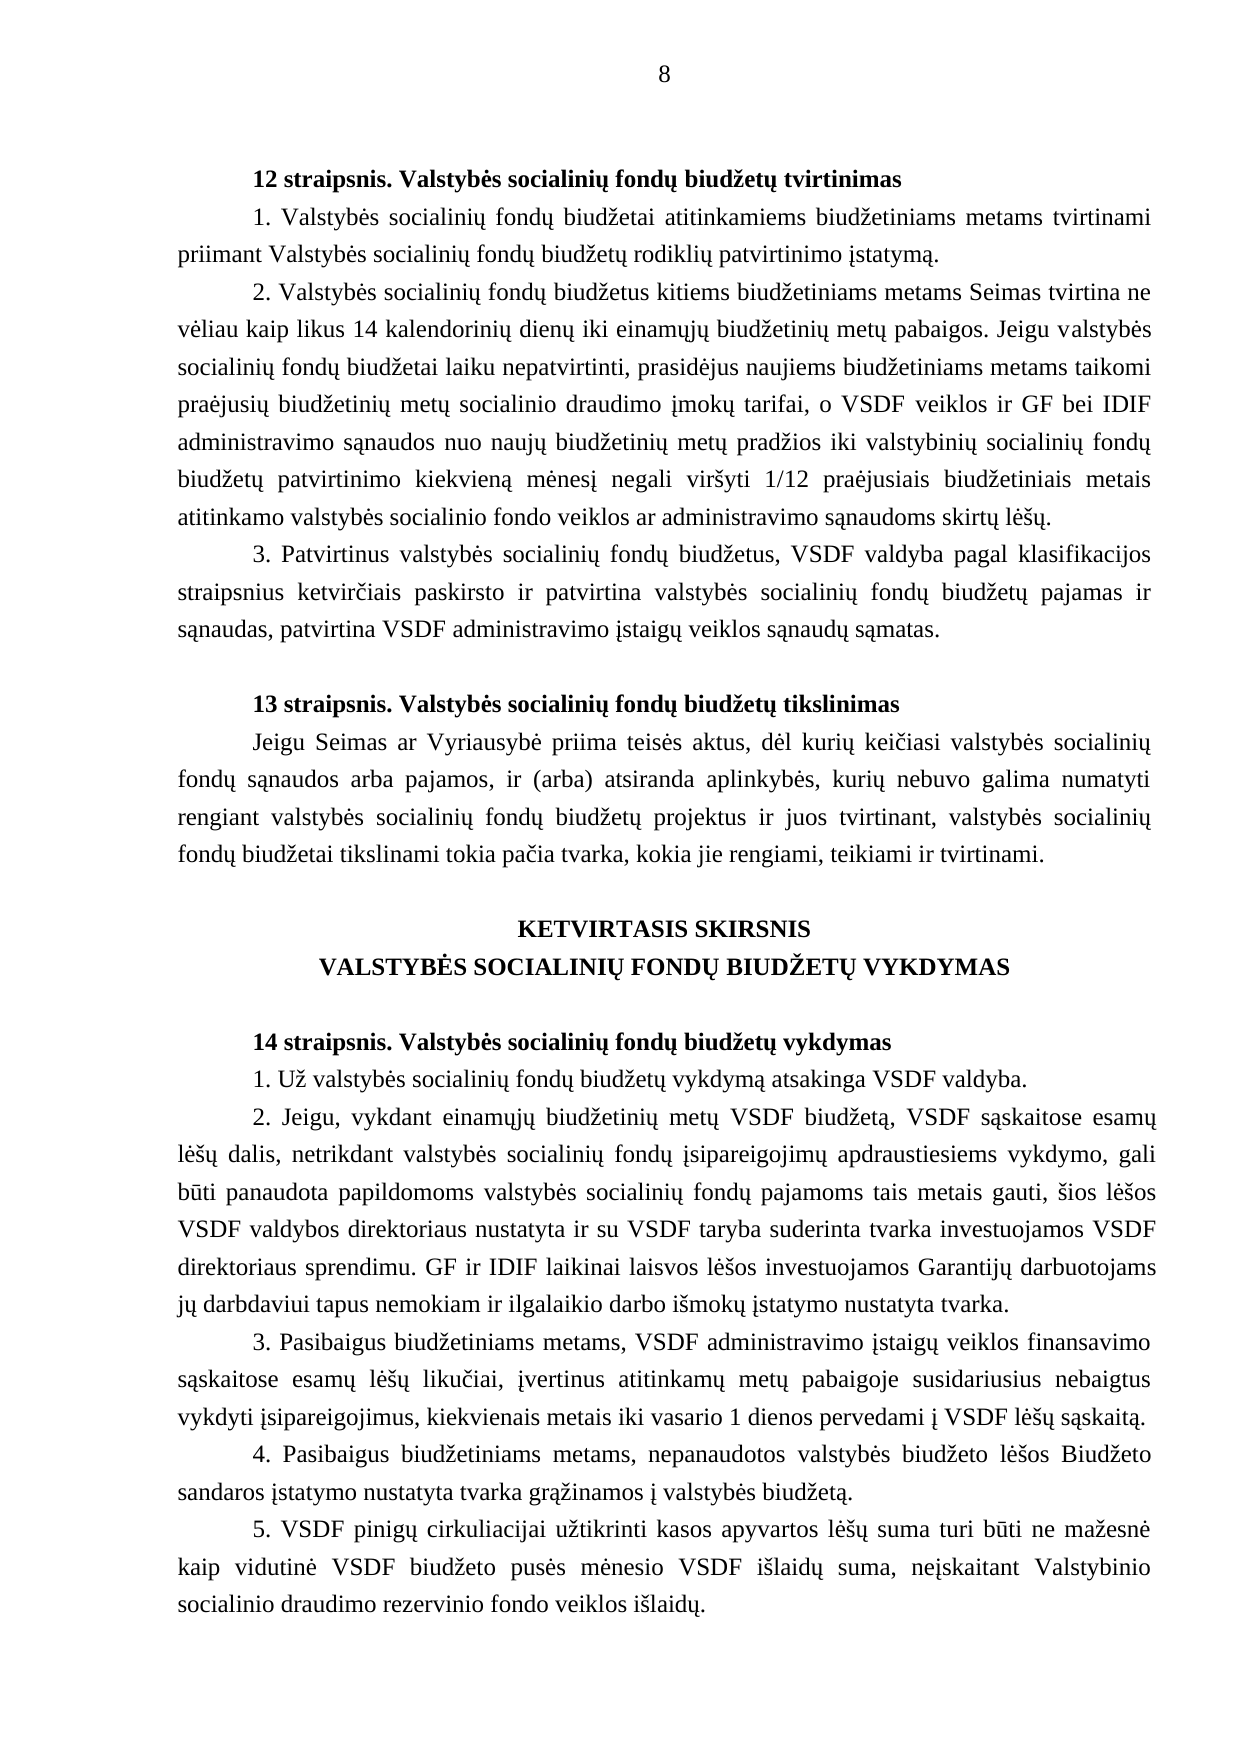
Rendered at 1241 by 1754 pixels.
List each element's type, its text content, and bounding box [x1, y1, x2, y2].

text 4. Pasibaigus biudžetiniams metams, nepanaudotos valstybės biudžeto lėšos Biudžeto sandaros įstatymo nustatyta tvarka grąžinamos į valstybės biudžetą. [177, 1431, 1152, 1506]
text VALSTYBĖS SOCIALINIŲ FONDŲ BIUDŽETŲ VYKDYMAS [177, 943, 1152, 981]
text 2. Valstybės socialinių fondų biudžetus kitiems biudžetiniams metams Seimas tvirtina ne vėliau kaip likus 14 kalendorinių dienų iki einamųjų biudžetinių metų pabaigos. Jeigu valstybės socialinių fondų biudžetai laiku nepatvirtinti, prasidėjus naujiems biudžetiniams metams taikomi praėjusių biudžetinių metų socialinio draudimo įmokų tarifai, o VSDF veiklos ir GF bei IDIF administravimo sąnaudos nuo naujų biudžetinių metų pradžios iki valstybinių socialinių fondų biudžetų patvirtinimo kiekvieną mėnesį negali viršyti 1/12 praėjusiais biudžetiniais metais atitinkamo valstybės socialinio fondo veiklos ar administravimo sąnaudoms skirtų lėšų. [177, 268, 1152, 531]
text 13 straipsnis. Valstybės socialinių fondų biudžetų tikslinimas [177, 681, 1152, 718]
text 14 straipsnis. Valstybės socialinių fondų biudžetų vykdymas [177, 1018, 1152, 1056]
text 2. Jeigu, vykdant einamųjų biudžetinių metų VSDF biudžetą, VSDF sąskaitose esamų lėšų dalis, netrikdant valstybės socialinių fondų įsipareigojimų apdraustiesiems vykdymo, gali būti panaudota papildomoms valstybės socialinių fondų pajamoms tais metais gauti, šios lėšos VSDF valdybos direktoriaus nustatyta ir su VSDF taryba suderinta tvarka investuojamos VSDF direktoriaus sprendimu. GF ir IDIF laikinai laisvos lėšos investuojamos Garantijų darbuotojams jų darbdaviui tapus nemokiam ir ilgalaikio darbo išmokų įstatymo nustatyta tvarka. [177, 1093, 1157, 1318]
text Jeigu Seimas ar Vyriausybė priima teisės aktus, dėl kurių keičiasi valstybės socialinių fondų sąnaudos arba pajamos, ir (arba) atsiranda aplinkybės, kurių nebuvo galima numatyti rengiant valstybės socialinių fondų biudžetų projektus ir juos tvirtinant, valstybės socialinių fondų biudžetai tikslinami tokia pačia tvarka, kokia jie rengiami, teikiami ir tvirtinami. [177, 718, 1152, 868]
text 5. VSDF pinigų cirkuliacijai užtikrinti kasos apyvartos lėšų suma turi būti ne mažesnė kaip vidutinė VSDF biudžeto pusės mėnesio VSDF išlaidų suma, neįskaitant Valstybinio socialinio draudimo rezervinio fondo veiklos išlaidų. [177, 1506, 1152, 1618]
text 12 straipsnis. Valstybės socialinių fondų biudžetų tvirtinimas [177, 156, 1152, 193]
text KETVIRTASIS SKIRSNIS [177, 906, 1152, 943]
text 1. Už valstybės socialinių fondų biudžetų vykdymą atsakinga VSDF valdyba. [177, 1056, 1152, 1093]
text 1. Valstybės socialinių fondų biudžetai atitinkamiems biudžetiniams metams tvirtinami priimant Valstybės socialinių fondų biudžetų rodiklių patvirtinimo įstatymą. [177, 193, 1152, 268]
text 3. Pasibaigus biudžetiniams metams, VSDF administravimo įstaigų veiklos finansavimo sąskaitose esamų lėšų likučiai, įvertinus atitinkamų metų pabaigoje susidariusius nebaigtus vykdyti įsipareigojimus, kiekvienais metais iki vasario 1 dienos pervedami į VSDF lėšų sąskaitą. [177, 1318, 1152, 1431]
text 3. Patvirtinus valstybės socialinių fondų biudžetus, VSDF valdyba pagal klasifikacijos straipsnius ketvirčiais paskirsto ir patvirtina valstybės socialinių fondų biudžetų pajamas ir sąnaudas, patvirtina VSDF administravimo įstaigų veiklos sąnaudų sąmatas. [177, 531, 1152, 643]
